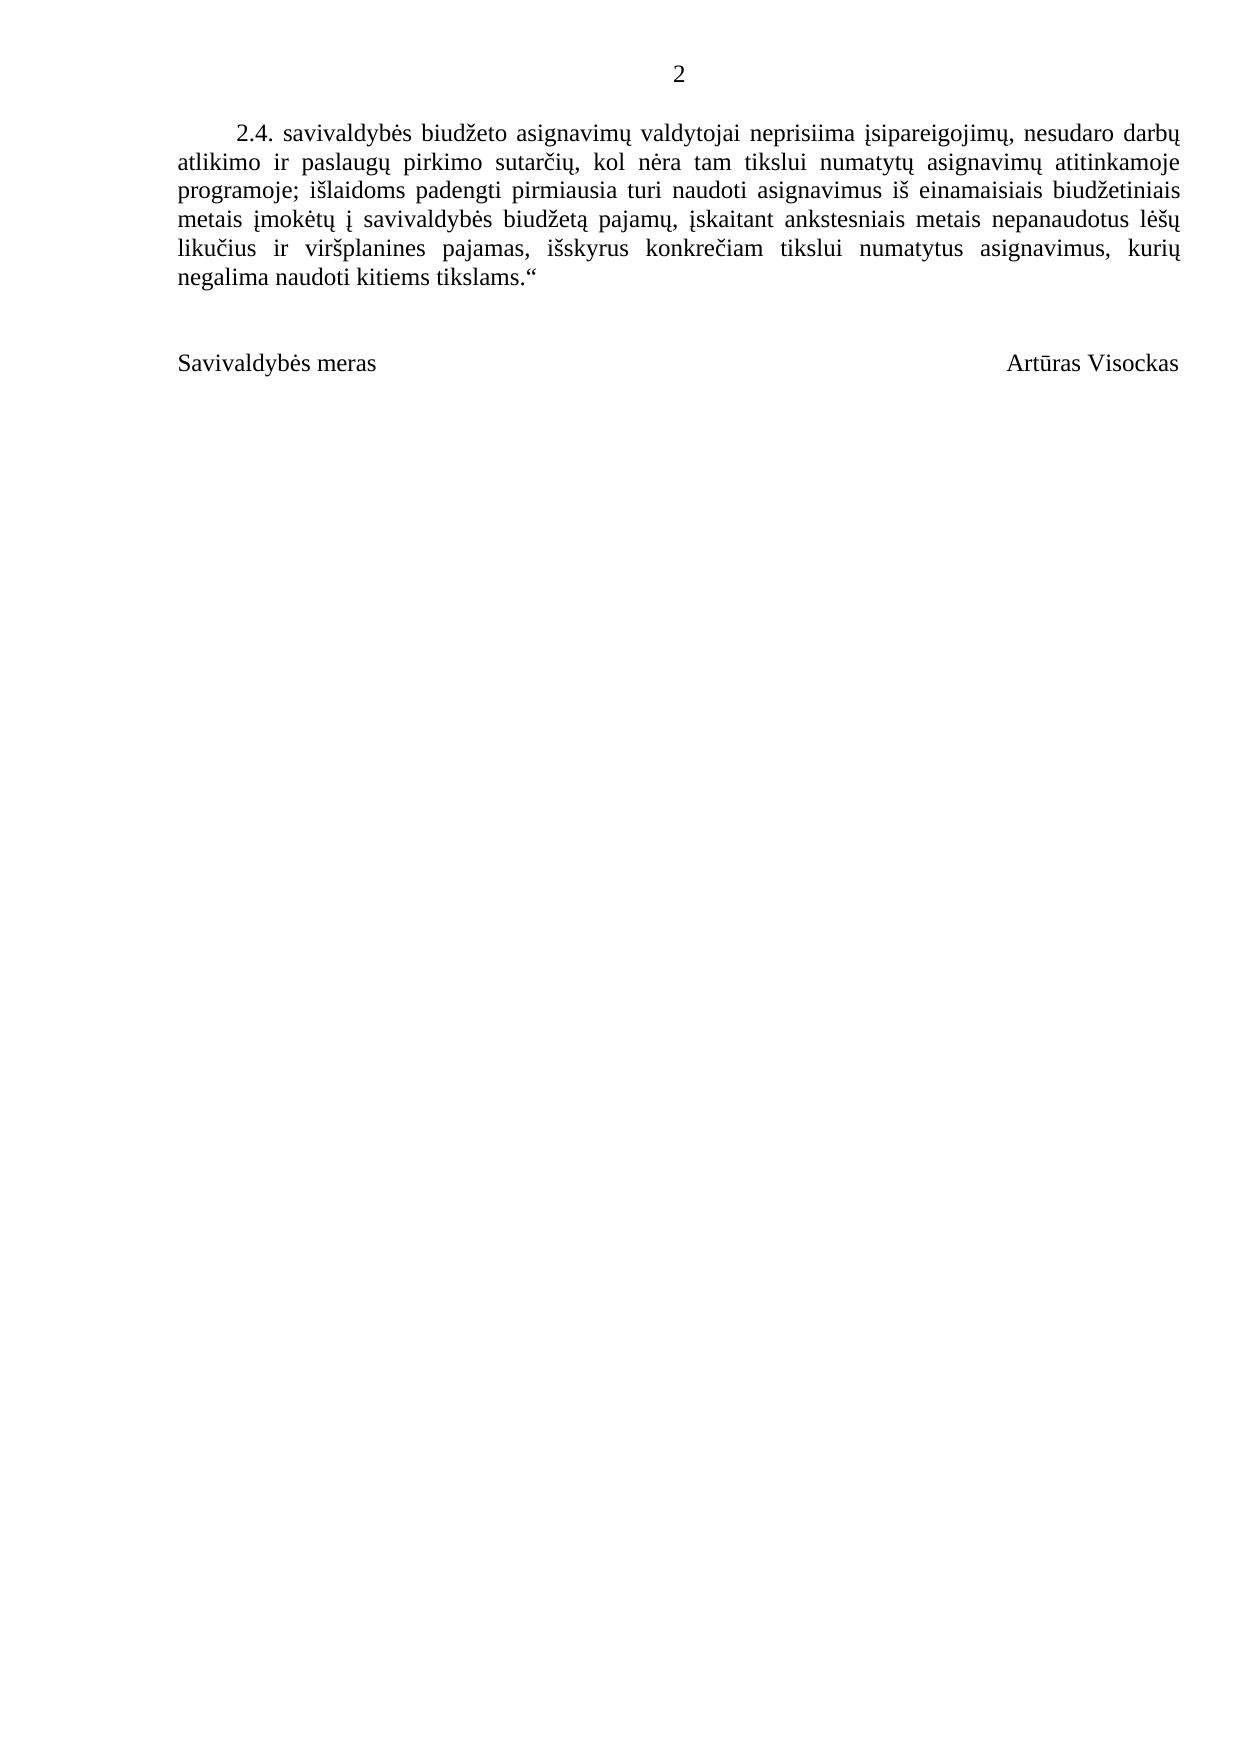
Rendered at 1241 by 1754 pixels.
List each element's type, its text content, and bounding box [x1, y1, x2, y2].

text Savivaldybės meras Artūras Visockas [177, 348, 1181, 377]
text 2.4. savivaldybės biudžeto asignavimų valdytojai neprisiima įsipareigojimų, nesudaro darbų atlikimo ir paslaugų pirkimo sutarčių, kol nėra tam tikslui numatytų asignavimų atitinkamoje programoje; išlaidoms padengti pirmiausia turi naudoti asignavimus iš einamaisiais biudžetiniais metais įmokėtų į savivaldybės biudžetą pajamų, įskaitant ankstesniais metais nepanaudotus lėšų likučius ir viršplanines pajamas, išskyrus konkrečiam tikslui numatytus asignavimus, kurių negalima naudoti kitiems tikslams.“ [177, 118, 1181, 291]
